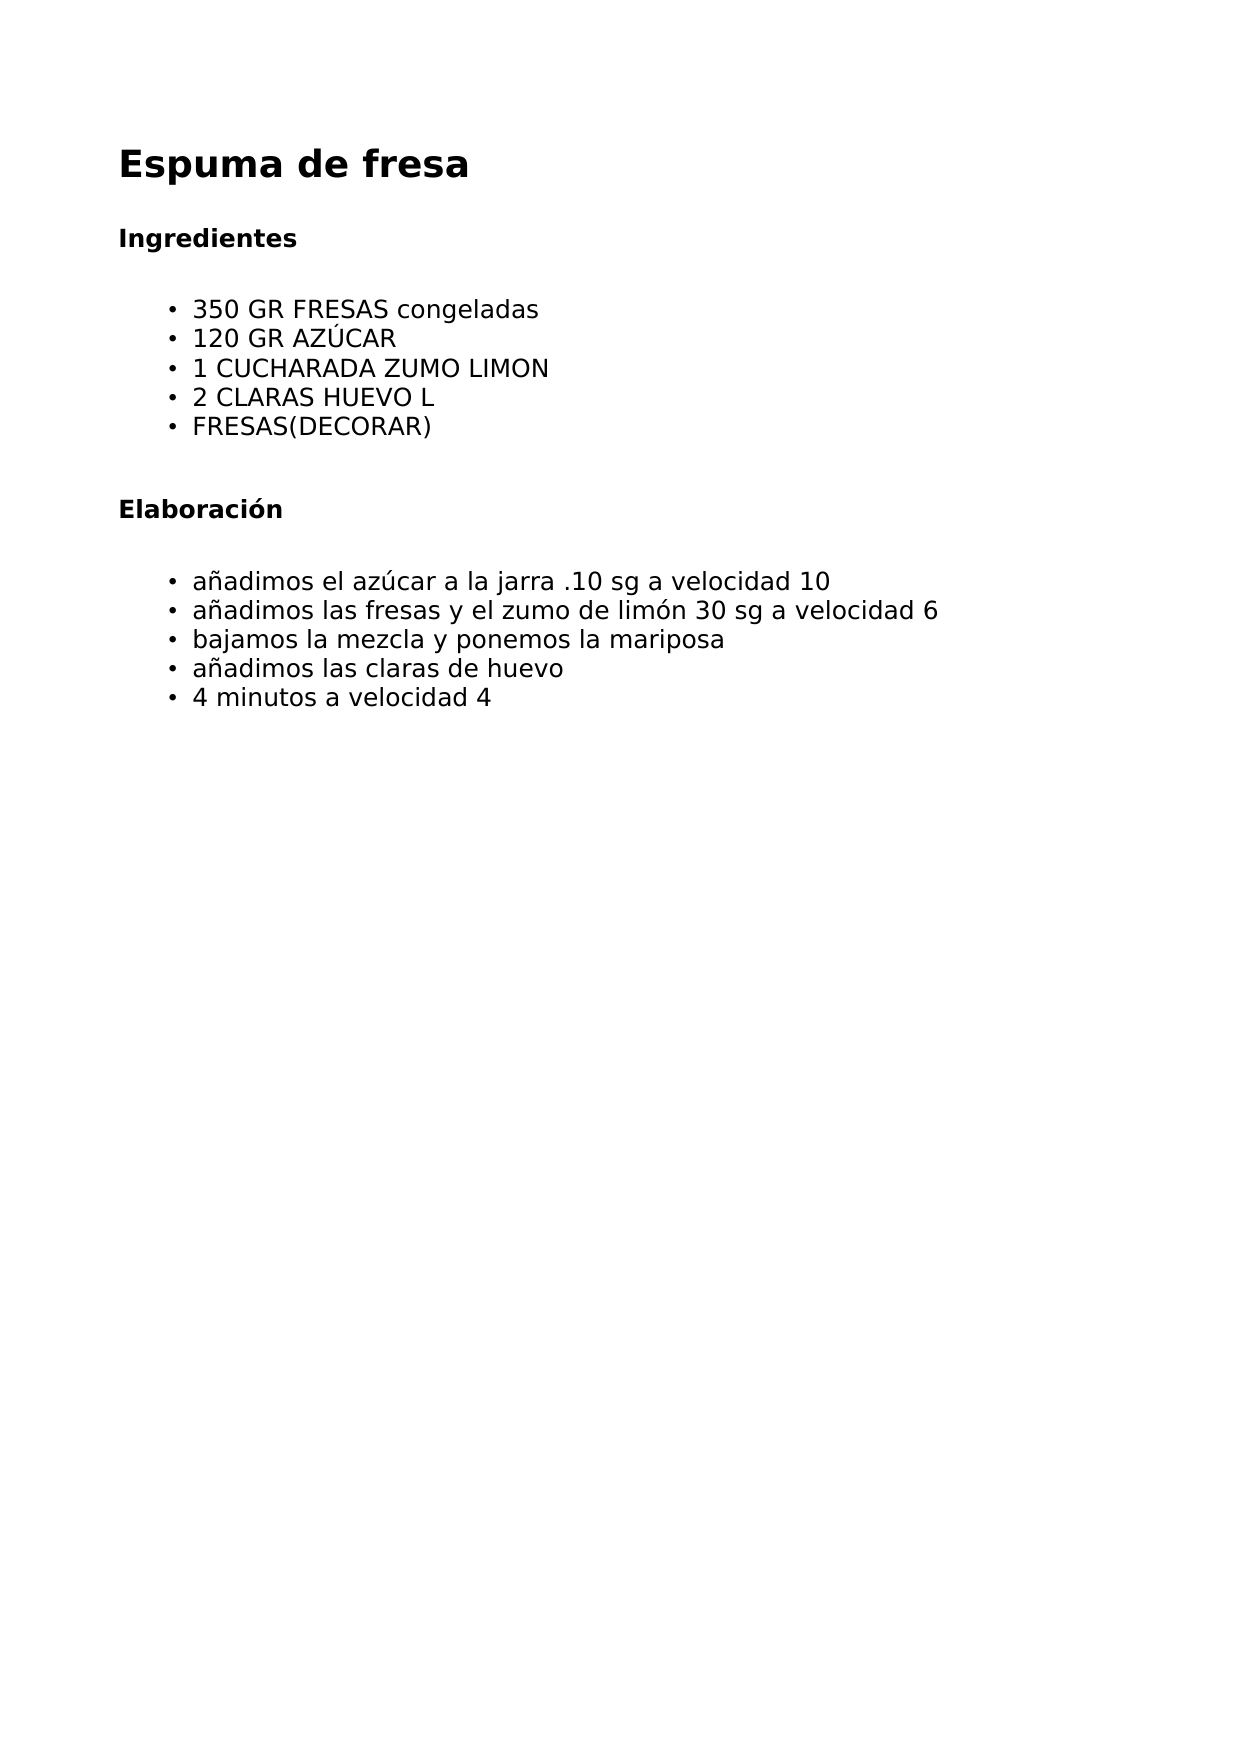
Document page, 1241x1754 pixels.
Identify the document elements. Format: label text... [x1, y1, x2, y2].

list añadimos el azúcar a la jarra .10 sg a velocidad 10 [177, 567, 1122, 596]
list 1 CUCHARADA ZUMO LIMON [177, 354, 1122, 383]
subtitle Elaboración [118, 496, 1122, 525]
list bajamos la mezcla y ponemos la mariposa [177, 625, 1122, 654]
list 2 CLARAS HUEVO L [177, 383, 1122, 412]
list 350 GR FRESAS congeladas [177, 295, 1122, 324]
list 4 minutos a velocidad 4 [177, 683, 1122, 713]
subtitle Ingredientes [118, 224, 1122, 253]
list añadimos las claras de huevo [177, 654, 1122, 683]
subtitle Espuma de fresa [118, 143, 1122, 187]
list FRESAS(DECORAR) [177, 412, 1122, 441]
list añadimos las fresas y el zumo de limón 30 sg a velocidad 6 [177, 596, 1122, 625]
list 120 GR AZÚCAR [177, 324, 1122, 354]
